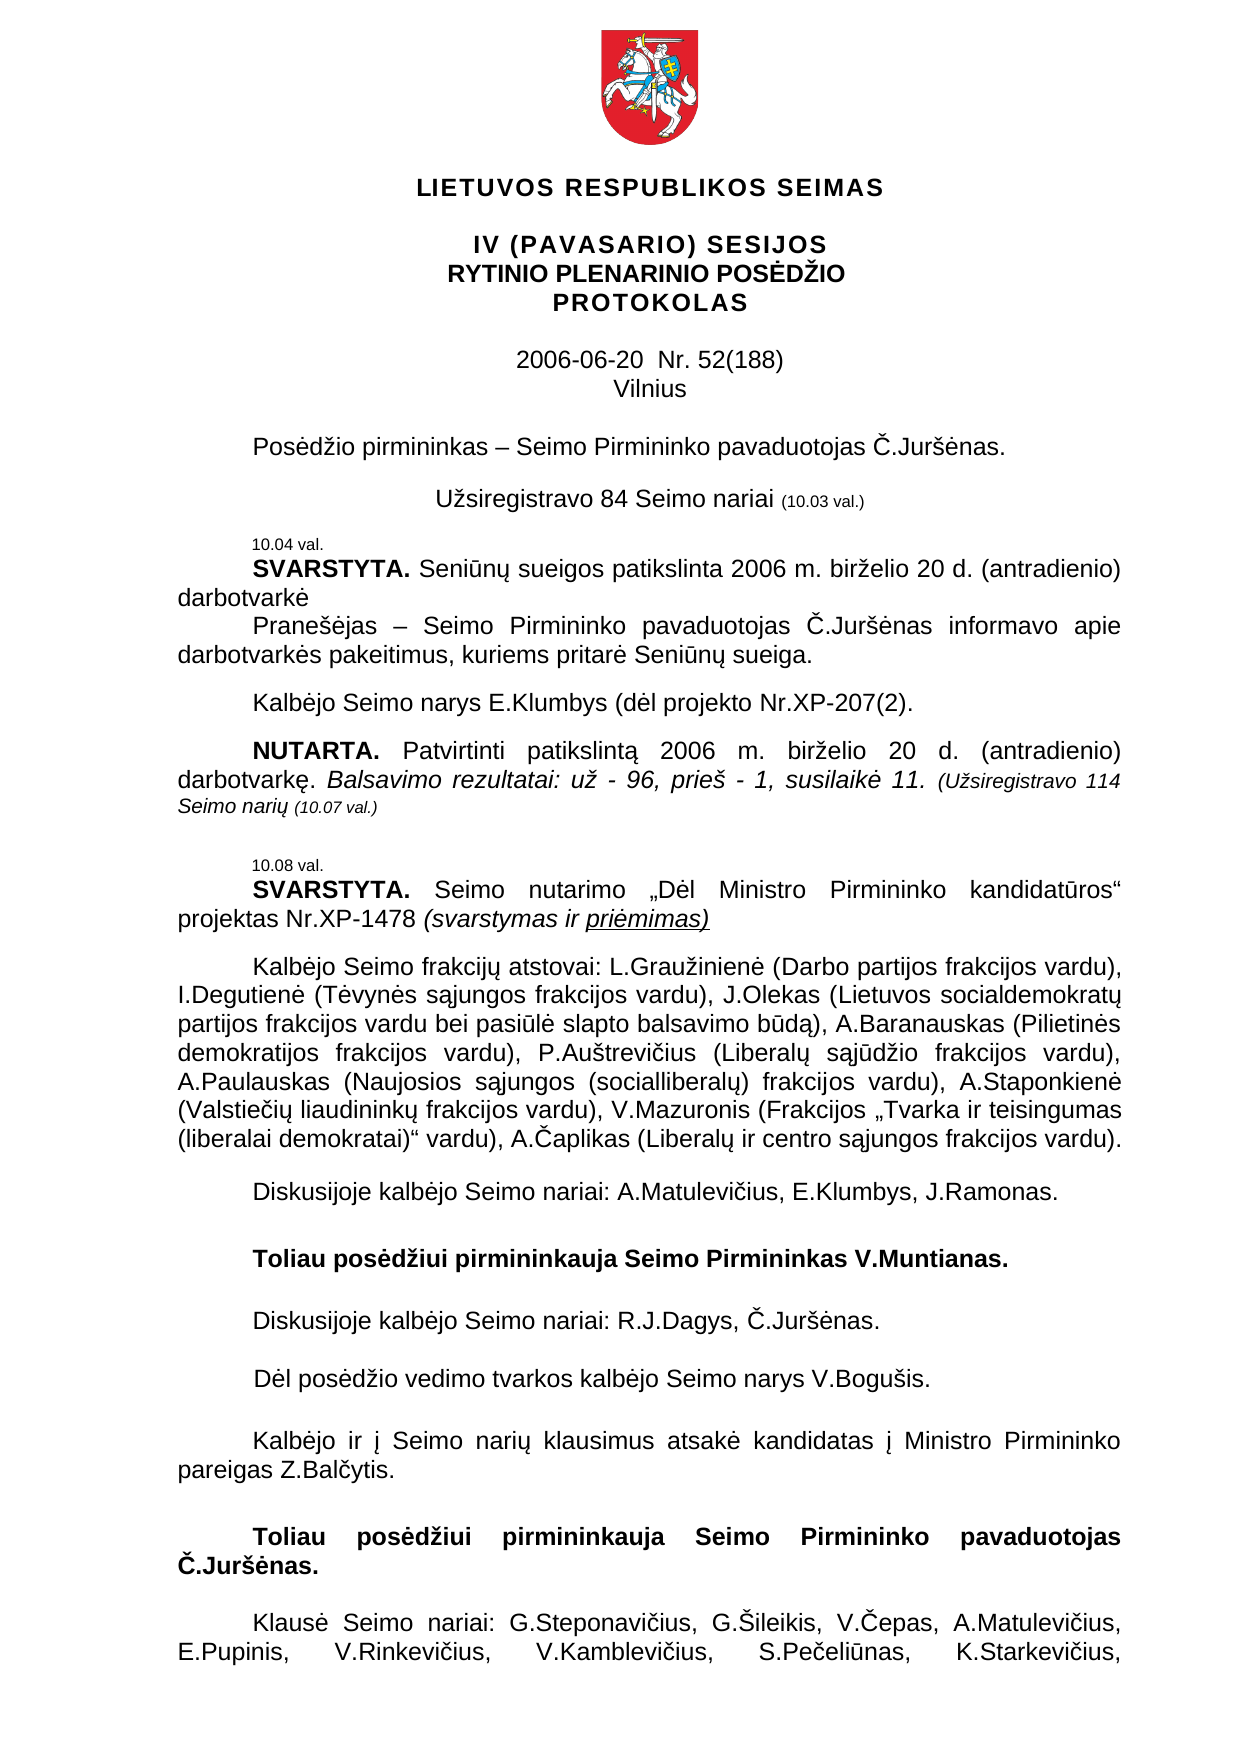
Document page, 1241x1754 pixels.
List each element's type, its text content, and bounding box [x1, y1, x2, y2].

text Toliau posėdžiui pirmininkauja Seimo Pirmininkas V.Muntianas. [177, 1244, 1122, 1273]
text SVARSTYTA. Seniūnų sueigos patikslinta 2006 m. birželio 20 d. (antradienio) darbotvarkė [177, 554, 1122, 611]
text Užsiregistravo 84 Seimo nariai (10.03 val.) [177, 484, 1122, 513]
text NUTARTA. Patvirtinti patikslintą 2006 m. birželio 20 d. (antradienio) darbotvarkę. Balsavimo rezultatai: už - 96, prieš - 1, susilaikė 11. (Užsiregistravo 114 Seimo narių (10.07 val.) [177, 736, 1122, 817]
text 10.08 val. [177, 856, 1122, 875]
text Diskusijoje kalbėjo Seimo nariai: R.J.Dagys, Č.Juršėnas. [177, 1306, 1122, 1335]
text Vilnius [177, 374, 1122, 403]
text 2006-06-20 Nr. 52(188) [177, 345, 1122, 374]
text Posėdžio pirmininkas – Seimo Pirmininko pavaduotojas Č.Juršėnas. [177, 432, 1122, 460]
text Kalbėjo ir į Seimo narių klausimus atsakė kandidatas į Ministro Pirmininko pareigas Z.Balčytis. [177, 1426, 1122, 1484]
text Pranešėjas – Seimo Pirmininko pavaduotojas Č.Juršėnas informavo apie darbotvarkės pakeitimus, kuriems pritarė Seniūnų sueiga. [177, 611, 1122, 669]
text Diskusijoje kalbėjo Seimo nariai: A.Matulevičius, E.Klumbys, J.Ramonas. [177, 1177, 1122, 1206]
text Kalbėjo Seimo frakcijų atstovai: L.Graužinienė (Darbo partijos frakcijos vardu), I.Degutienė (Tėvynės sąjungos frakcijos vardu), J.Olekas (Lietuvos socialdemokratų partijos frakcijos vardu bei pasiūlė slapto balsavimo būdą), A.Baranauskas (Pilietinės demokratijos frakcijos vardu), P.Auštrevičius (Liberalų sąjūdžio frakcijos vardu), A.Paulauskas (Naujosios sąjungos (socialliberalų) frakcijos vardu), A.Staponkienė (Valstiečių liaudininkų frakcijos vardu), V.Mazuronis (Frakcijos „Tvarka ir teisingumas (liberalai demokratai)“ vardu), A.Čaplikas (Liberalų ir centro sąjungos frakcijos vardu). [177, 952, 1122, 1153]
text Toliau posėdžiui pirmininkauja Seimo Pirmininko pavaduotojas Č.Juršėnas. [177, 1522, 1122, 1579]
text Kalbėjo Seimo narys E.Klumbys (dėl projekto Nr.XP-207(2). [177, 688, 1122, 717]
text SVARSTYTA. Seimo nutarimo „Dėl Ministro Pirmininko kandidatūros“ projektas Nr.XP-1478 (svarstymas ir priėmimas) [177, 875, 1122, 932]
text IV (PAVASARIO) SESIJOS [177, 230, 1122, 259]
text Klausė Seimo nariai: G.Steponavičius, G.Šileikis, V.Čepas, A.Matulevičius, E.Pupinis, V.Rinkevičius, V.Kamblevičius, S.Pečeliūnas, K.Starkevičius, [177, 1608, 1122, 1666]
text LIETUVOS RESPUBLIKOS SEIMAS [177, 173, 1122, 202]
text PROTOKOLAS [177, 288, 1122, 317]
text Dėl posėdžio vedimo tvarkos kalbėjo Seimo narys V.Bogušis. [177, 1364, 1122, 1393]
subtitle RYTINIO PLENARINIO POSĖDŽIO [177, 259, 1122, 288]
text 10.04 val. [177, 535, 1122, 554]
